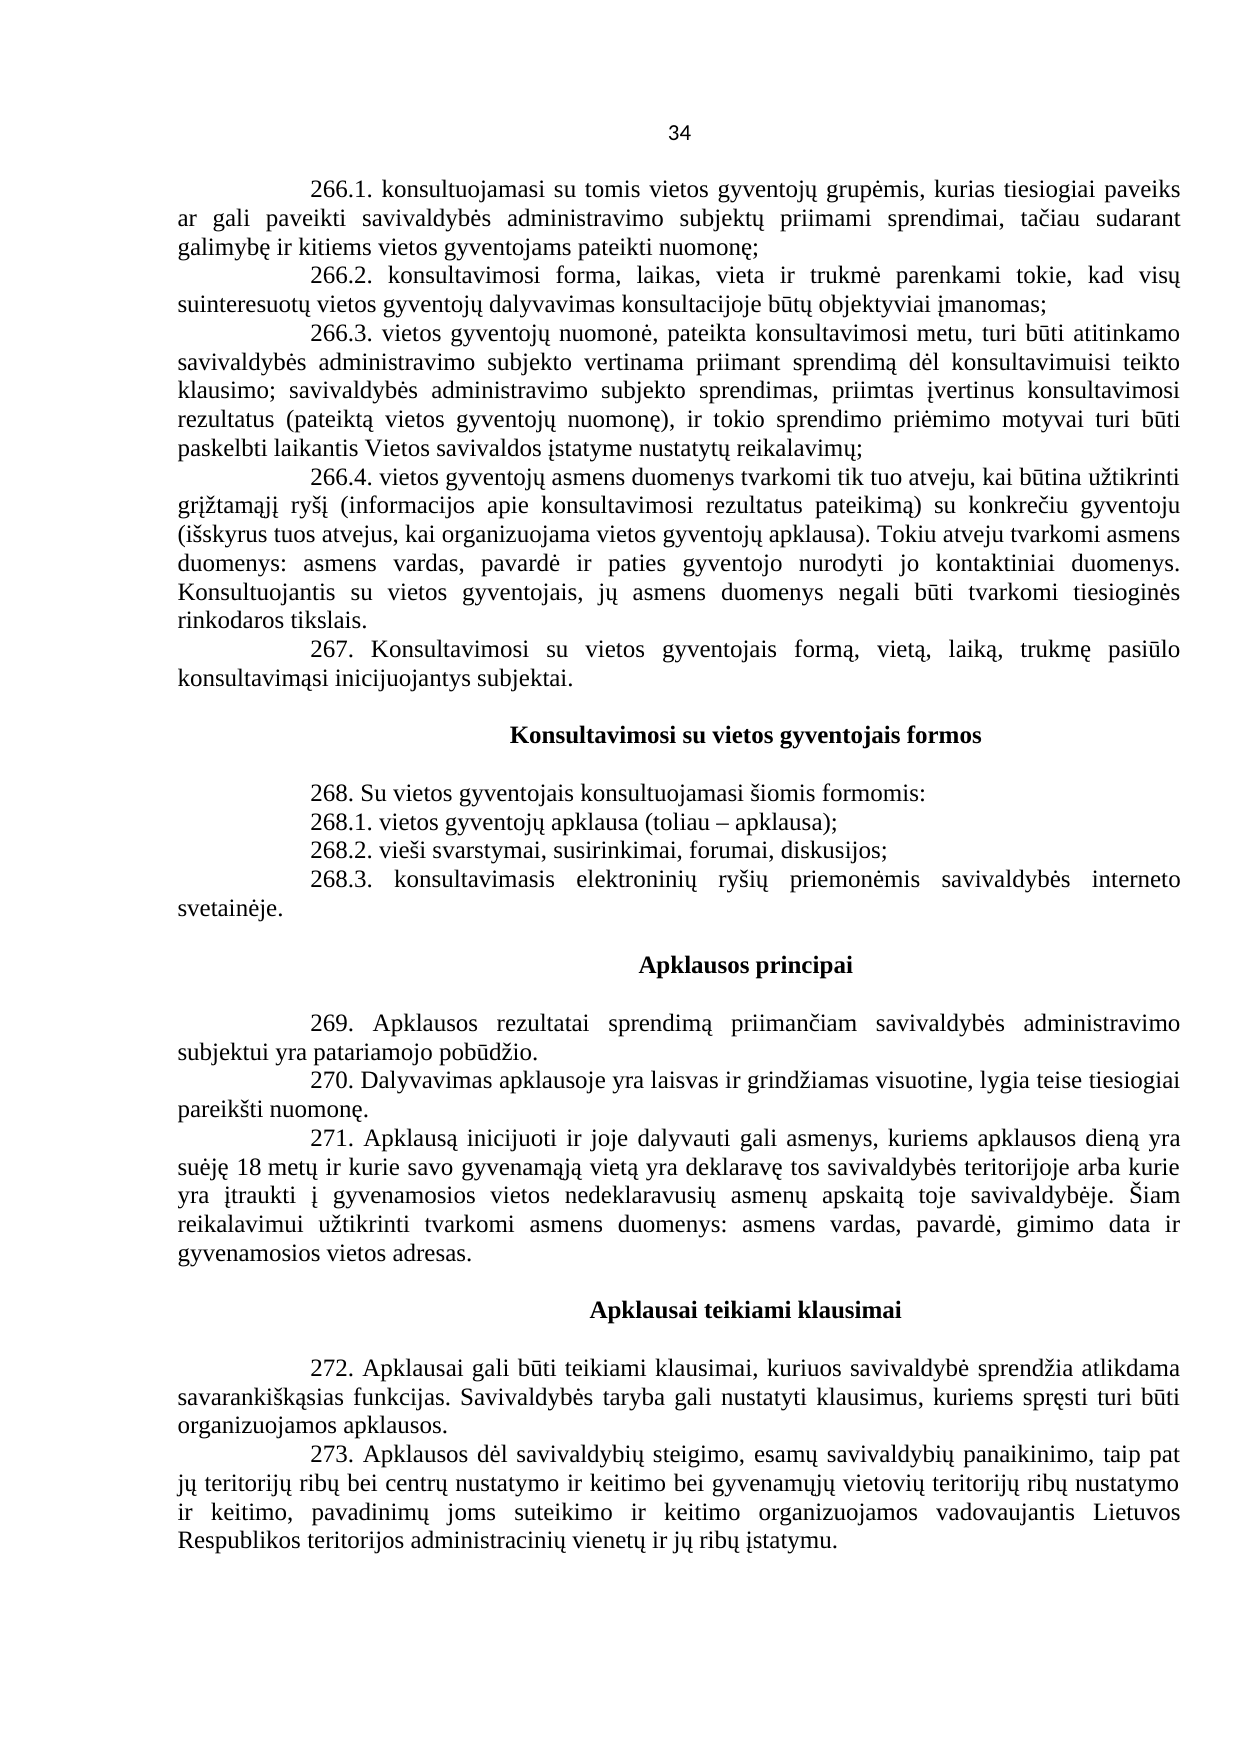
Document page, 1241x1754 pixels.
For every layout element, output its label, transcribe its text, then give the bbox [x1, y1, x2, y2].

text 271. Apklausą inicijuoti ir joje dalyvauti gali asmenys, kuriems apklausos dieną yra suėję 18 metų ir kurie savo gyvenamąją vietą yra deklaravę tos savivaldybės teritorijoje arba kurie yra įtraukti į gyvenamosios vietos nedeklaravusių asmenų apskaitą toje savivaldybėje. Šiam reikalavimui užtikrinti tvarkomi asmens duomenys: asmens vardas, pavardė, gimimo data ir gyvenamosios vietos adresas. [177, 1123, 1181, 1267]
text 267. Konsultavimosi su vietos gyventojais formą, vietą, laiką, trukmę pasiūlo konsultavimąsi inicijuojantys subjektai. [177, 634, 1181, 692]
text 266.3. vietos gyventojų nuomonė, pateikta konsultavimosi metu, turi būti atitinkamo savivaldybės administravimo subjekto vertinama priimant sprendimą dėl konsultavimuisi teikto klausimo; savivaldybės administravimo subjekto sprendimas, priimtas įvertinus konsultavimosi rezultatus (pateiktą vietos gyventojų nuomonę), ir tokio sprendimo priėmimo motyvai turi būti paskelbti laikantis Vietos savivaldos įstatyme nustatytų reikalavimų; [177, 318, 1181, 462]
text Apklausos principai [177, 950, 1181, 979]
text 268. Su vietos gyventojais konsultuojamasi šiomis formomis: [177, 778, 1181, 807]
text 273. Apklausos dėl savivaldybių steigimo, esamų savivaldybių panaikinimo, taip pat jų teritorijų ribų bei centrų nustatymo ir keitimo bei gyvenamųjų vietovių teritorijų ribų nustatymo ir keitimo, pavadinimų joms suteikimo ir keitimo organizuojamos vadovaujantis Lietuvos Respublikos teritorijos administracinių vienetų ir jų ribų įstatymu. [177, 1439, 1181, 1554]
text 272. Apklausai gali būti teikiami klausimai, kuriuos savivaldybė sprendžia atlikdama savarankiškąsias funkcijas. Savivaldybės taryba gali nustatyti klausimus, kuriems spręsti turi būti organizuojamos apklausos. [177, 1353, 1181, 1439]
text Apklausai teikiami klausimai [177, 1295, 1181, 1324]
text 269. Apklausos rezultatai sprendimą priimančiam savivaldybės administravimo subjektui yra patariamojo pobūdžio. [177, 1008, 1181, 1065]
text 268.3. konsultavimasis elektroninių ryšių priemonėmis savivaldybės interneto svetainėje. [177, 864, 1181, 922]
text 270. Dalyvavimas apklausoje yra laisvas ir grindžiamas visuotine, lygia teise tiesiogiai pareikšti nuomonę. [177, 1065, 1181, 1123]
text 268.1. vietos gyventojų apklausa (toliau – apklausa); [177, 807, 1181, 835]
text 268.2. vieši svarstymai, susirinkimai, forumai, diskusijos; [177, 835, 1181, 864]
text Konsultavimosi su vietos gyventojais formos [177, 720, 1181, 749]
text 266.2. konsultavimosi forma, laikas, vieta ir trukmė parenkami tokie, kad visų suinteresuotų vietos gyventojų dalyvavimas konsultacijoje būtų objektyviai įmanomas; [177, 260, 1181, 318]
text 266.1. konsultuojamasi su tomis vietos gyventojų grupėmis, kurias tiesiogiai paveiks ar gali paveikti savivaldybės administravimo subjektų priimami sprendimai, tačiau sudarant galimybę ir kitiems vietos gyventojams pateikti nuomonę; [177, 174, 1181, 260]
text 266.4. vietos gyventojų asmens duomenys tvarkomi tik tuo atveju, kai būtina užtikrinti grįžtamąjį ryšį (informacijos apie konsultavimosi rezultatus pateikimą) su konkrečiu gyventoju (išskyrus tuos atvejus, kai organizuojama vietos gyventojų apklausa). Tokiu atveju tvarkomi asmens duomenys: asmens vardas, pavardė ir paties gyventojo nurodyti jo kontaktiniai duomenys. Konsultuojantis su vietos gyventojais, jų asmens duomenys negali būti tvarkomi tiesioginės rinkodaros tikslais. [177, 462, 1181, 634]
